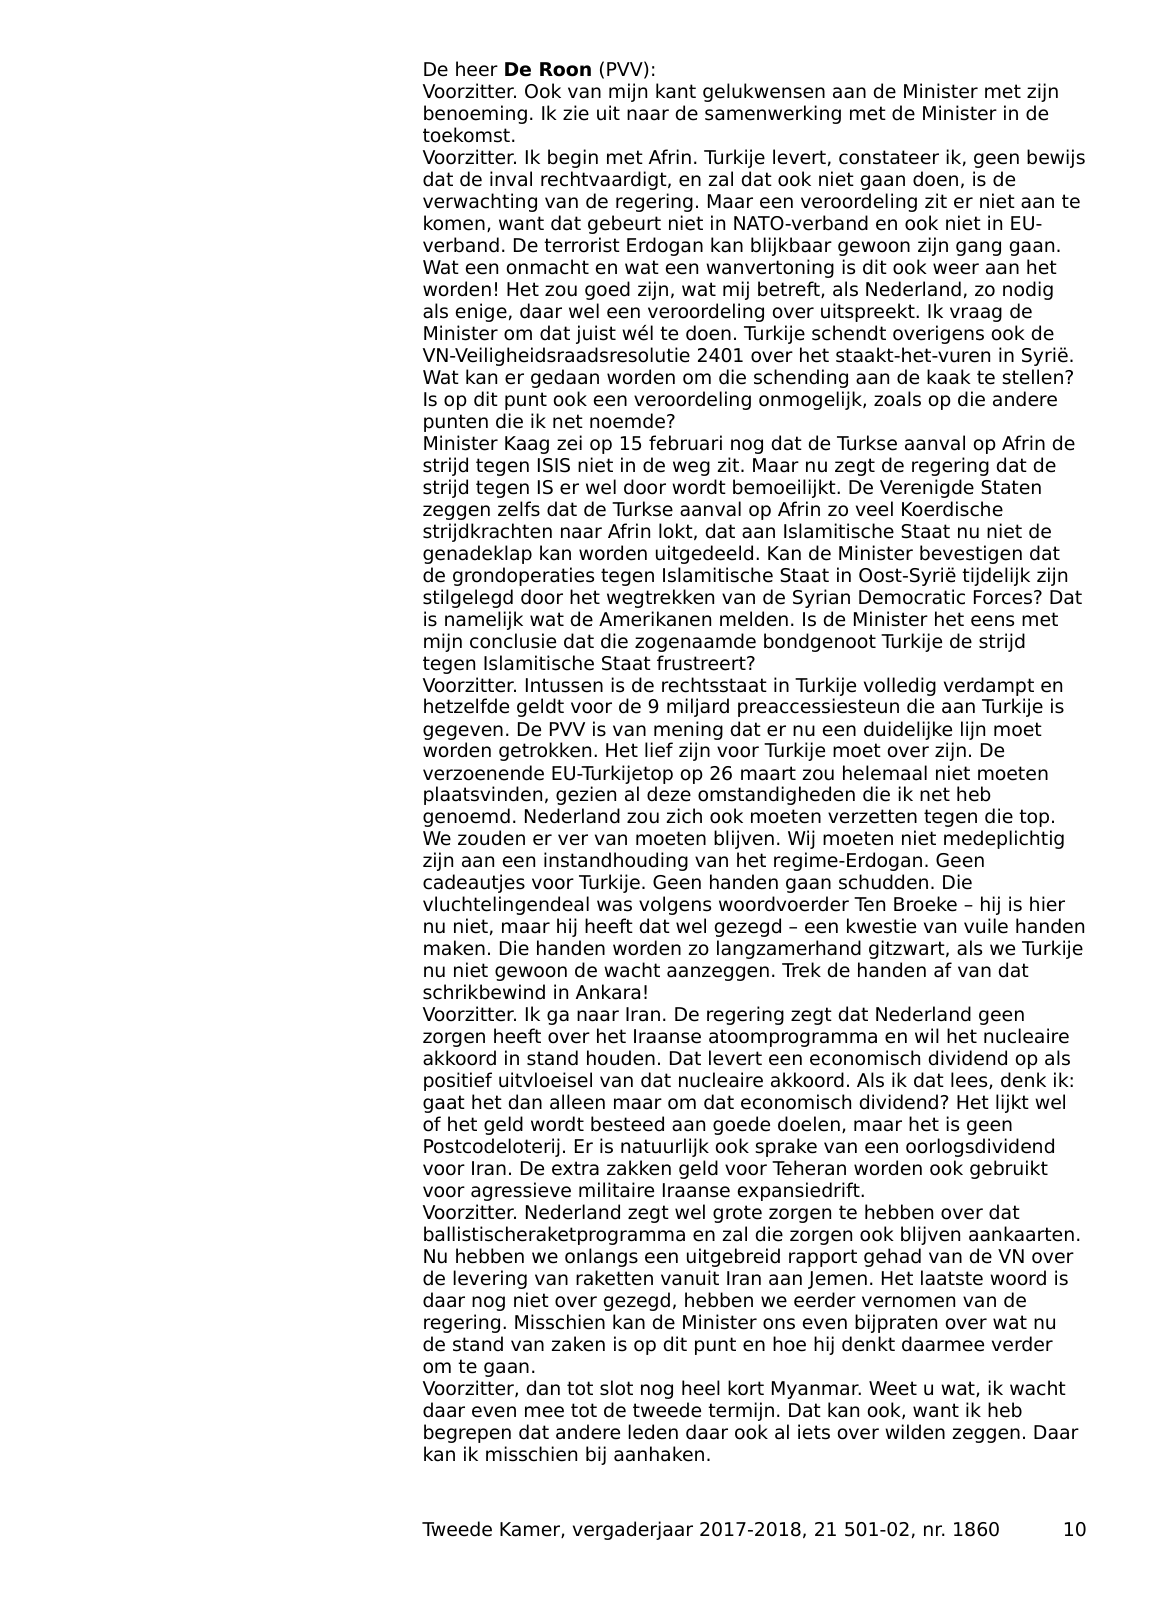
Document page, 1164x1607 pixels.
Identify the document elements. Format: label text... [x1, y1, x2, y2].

text Minister Kaag zei op 15 februari nog dat de Turkse aanval op Afrin de strijd tegen ISIS niet in de weg zit. Maar nu zegt de regering dat de strijd tegen IS er wel door wordt bemoeilijkt. De Verenigde Staten zeggen zelfs dat de Turkse aanval op Afrin zo veel Koerdische strijdkrachten naar Afrin lokt, dat aan Islamitische Staat nu niet de genadeklap kan worden uitgedeeld. Kan de Minister bevestigen dat de grondoperaties tegen Islamitische Staat in Oost-Syrië tijdelijk zijn stilgelegd door het wegtrekken van de Syrian Democratic Forces? Dat is namelijk wat de Amerikanen melden. Is de Minister het eens met mijn conclusie dat die zogenaamde bondgenoot Turkije de strijd tegen Islamitische Staat frustreert? [422, 433, 1087, 674]
text Voorzitter. Ook van mijn kant gelukwensen aan de Minister met zijn benoeming. Ik zie uit naar de samenwerking met de Minister in de toekomst. [422, 81, 1087, 147]
text Voorzitter. Nederland zegt wel grote zorgen te hebben over dat ballistischeraketprogramma en zal die zorgen ook blijven aankaarten. Nu hebben we onlangs een uitgebreid rapport gehad van de VN over de levering van raketten vanuit Iran aan Jemen. Het laatste woord is daar nog niet over gezegd, hebben we eerder vernomen van de regering. Misschien kan de Minister ons even bijpraten over wat nu de stand van zaken is op dit punt en hoe hij denkt daarmee verder om te gaan. [422, 1202, 1087, 1378]
text De heer De Roon (PVV): [422, 59, 1087, 81]
text Voorzitter. Ik begin met Afrin. Turkije levert, constateer ik, geen bewijs dat de inval rechtvaardigt, en zal dat ook niet gaan doen, is de verwachting van de regering. Maar een veroordeling zit er niet aan te komen, want dat gebeurt niet in NATO-verband en ook niet in EU-verband. De terrorist Erdogan kan blijkbaar gewoon zijn gang gaan. Wat een onmacht en wat een wanvertoning is dit ook weer aan het worden! Het zou goed zijn, wat mij betreft, als Nederland, zo nodig als enige, daar wel een veroordeling over uitspreekt. Ik vraag de Minister om dat juist wél te doen. Turkije schendt overigens ook de VN-Veiligheidsraadsresolutie 2401 over het staakt-het-vuren in Syrië. Wat kan er gedaan worden om die schending aan de kaak te stellen? Is op dit punt ook een veroordeling onmogelijk, zoals op die andere punten die ik net noemde? [422, 147, 1087, 433]
text Voorzitter, dan tot slot nog heel kort Myanmar. Weet u wat, ik wacht daar even mee tot de tweede termijn. Dat kan ook, want ik heb begrepen dat andere leden daar ook al iets over wilden zeggen. Daar kan ik misschien bij aanhaken. [422, 1378, 1087, 1466]
text Voorzitter. Ik ga naar Iran. De regering zegt dat Nederland geen zorgen heeft over het Iraanse atoomprogramma en wil het nucleaire akkoord in stand houden. Dat levert een economisch dividend op als positief uitvloeisel van dat nucleaire akkoord. Als ik dat lees, denk ik: gaat het dan alleen maar om dat economisch dividend? Het lijkt wel of het geld wordt besteed aan goede doelen, maar het is geen Postcodeloterij. Er is natuurlijk ook sprake van een oorlogsdividend voor Iran. De extra zakken geld voor Teheran worden ook gebruikt voor agressieve militaire Iraanse expansiedrift. [422, 1004, 1087, 1202]
text Voorzitter. Intussen is de rechtsstaat in Turkije volledig verdampt en hetzelfde geldt voor de 9 miljard preaccessiesteun die aan Turkije is gegeven. De PVV is van mening dat er nu een duidelijke lijn moet worden getrokken. Het lief zijn voor Turkije moet over zijn. De verzoenende EU-Turkijetop op 26 maart zou helemaal niet moeten plaatsvinden, gezien al deze omstandigheden die ik net heb genoemd. Nederland zou zich ook moeten verzetten tegen die top. We zouden er ver van moeten blijven. Wij moeten niet medeplichtig zijn aan een instandhouding van het regime-Erdogan. Geen cadeautjes voor Turkije. Geen handen gaan schudden. Die vluchtelingendeal was volgens woordvoerder Ten Broeke – hij is hier nu niet, maar hij heeft dat wel gezegd – een kwestie van vuile handen maken. Die handen worden zo langzamerhand gitzwart, als we Turkije nu niet gewoon de wacht aanzeggen. Trek de handen af van dat schrikbewind in Ankara! [422, 674, 1087, 1004]
